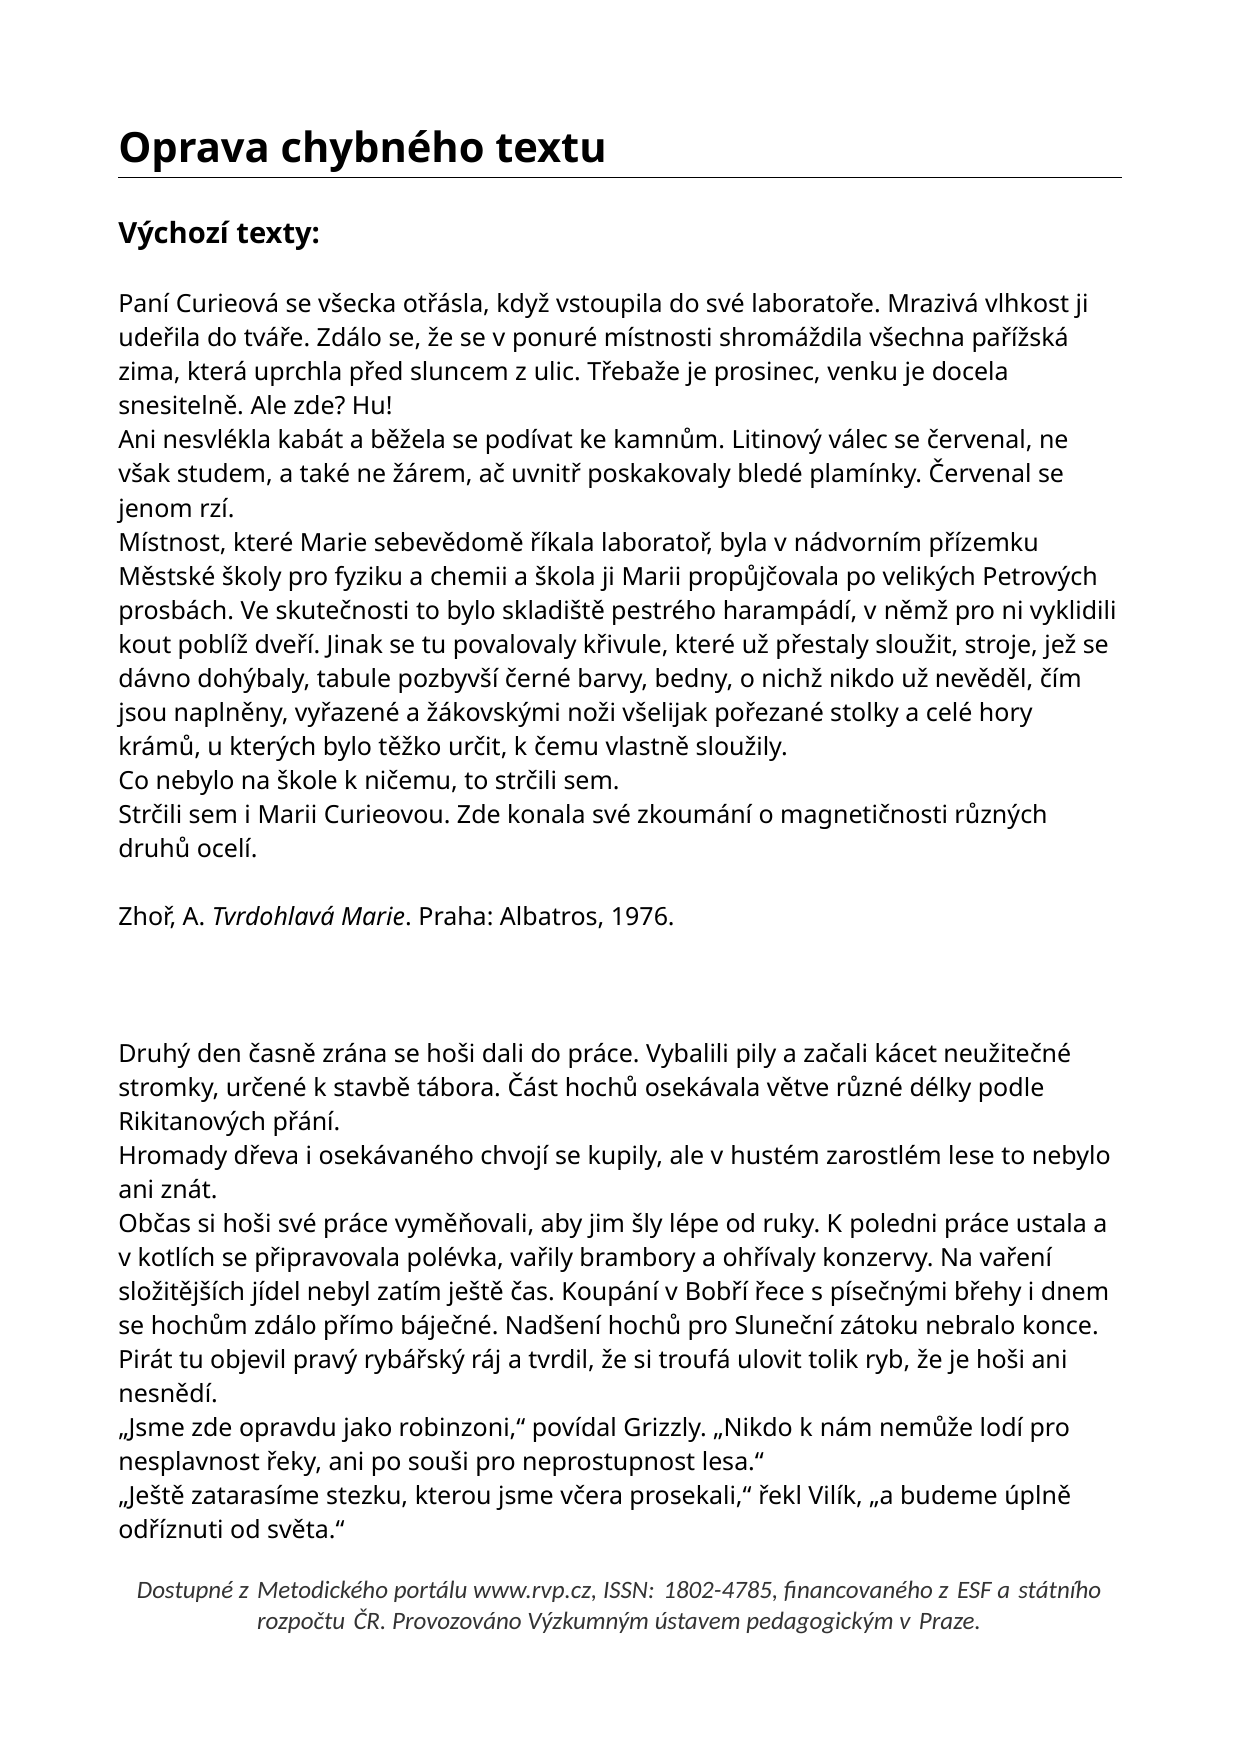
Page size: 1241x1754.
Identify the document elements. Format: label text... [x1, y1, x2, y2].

text Místnost, které Marie sebevědomě říkala laboratoř, byla v nádvorním přízemku Městské školy pro fyziku a chemii a škola ji Marii propůjčovala po velikých Petrových prosbách. Ve skutečnosti to bylo skladiště pestrého harampádí, v němž pro ni vyklidili kout poblíž dveří. Jinak se tu povalovaly křivule, které už přestaly sloužit, stroje, jež se dávno dohýbaly, tabule pozbyvší černé barvy, bedny, o nichž nikdo už nevěděl, čím jsou naplněny, vyřazené a žákovskými noži všelijak pořezané stolky a celé hory krámů, u kterých bylo těžko určit, k čemu vlastně sloužily. [118, 524, 1122, 763]
text Hromady dřeva i osekávaného chvojí se kupily, ale v hustém zarostlém lese to nebylo ani znát. [118, 1137, 1122, 1206]
text Výchozí texty: [118, 212, 1122, 252]
text Zhoř, A. Tvrdohlavá Marie. Praha: Albatros, 1976. [118, 899, 1122, 933]
text „Jsme zde opravdu jako robinzoni,“ povídal Grizzly. „Nikdo k nám nemůže lodí pro nesplavnost řeky, ani po souši pro neprostupnost lesa.“ [118, 1410, 1122, 1478]
text „Ještě zatarasíme stezku, kterou jsme včera prosekali,“ řekl Vilík, „a budeme úplně odříznuti od světa.“ [118, 1478, 1122, 1546]
text Ani nesvlékla kabát a běžela se podívat ke kamnům. Litinový válec se červenal, ne však studem, a také ne žárem, ač uvnitř poskakovaly bledé plamínky. Červenal se jenom rzí. [118, 422, 1122, 524]
text Co nebylo na škole k ničemu, to strčili sem. [118, 763, 1122, 797]
text Paní Curieová se všecka otřásla, když vstoupila do své laboratoře. Mrazivá vlhkost ji udeřila do tváře. Zdálo se, že se v ponuré místnosti shromáždila všechna pařížská zima, která uprchla před sluncem z ulic. Třebaže je prosinec, venku je docela snesitelně. Ale zde? Hu! [118, 286, 1122, 422]
text Oprava chybného textu [118, 118, 1122, 177]
text Strčili sem i Marii Curieovou. Zde konala své zkoumání o magnetičnosti různých druhů ocelí. [118, 797, 1122, 865]
text Druhý den časně zrána se hoši dali do práce. Vybalili pily a začali kácet neužitečné stromky, určené k stavbě tábora. Část hochů osekávala větve různé délky podle Rikitanových přání. [118, 1035, 1122, 1137]
text Občas si hoši své práce vyměňovali, aby jim šly lépe od ruky. K poledni práce ustala a v kotlích se připravovala polévka, vařily brambory a ohřívaly konzervy. Na vaření složitějších jídel nebyl zatím ještě čas. Koupání v Bobří řece s písečnými břehy i dnem se hochům zdálo přímo báječné. Nadšení hochů pro Sluneční zátoku nebralo konce. Pirát tu objevil pravý rybářský ráj a tvrdil, že si troufá ulovit tolik ryb, že je hoši ani nesnědí. [118, 1206, 1122, 1410]
